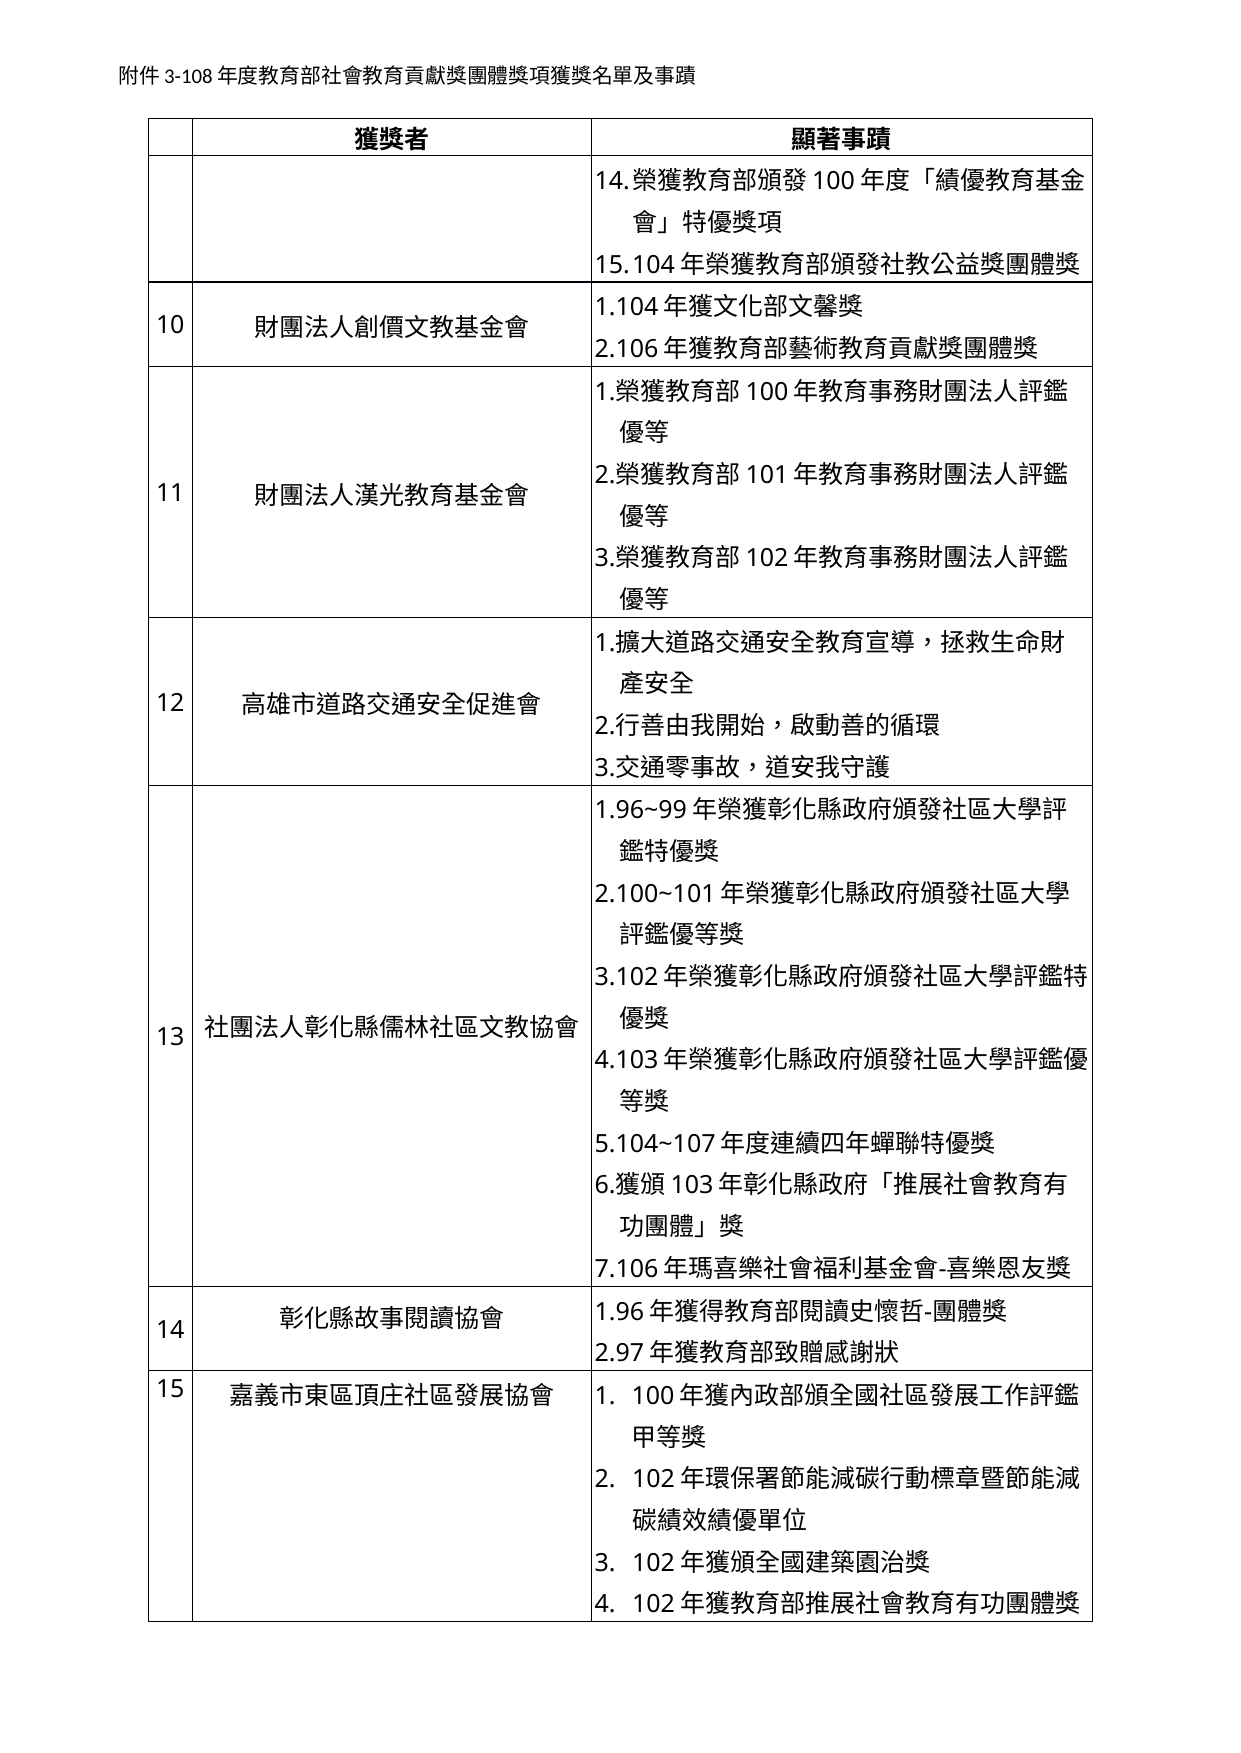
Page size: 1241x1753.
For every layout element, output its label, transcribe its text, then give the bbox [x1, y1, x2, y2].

table_cell 1.擴大道路交通安全教育宣導，拯救生命財產安全 2.行善由我開始，啟動善的循環 3.交通零事故，道安我守護 [592, 618, 1092, 784]
table_cell 1.104年獲文化部文馨獎 2.106年獲教育部藝術教育貢獻獎團體獎 [592, 283, 1092, 366]
table_cell 11 [149, 367, 192, 617]
table_cell 財團法人漢光教育基金會 [193, 367, 591, 617]
table_cell 嘉義市東區頂庄社區發展協會 [193, 1371, 591, 1621]
table_cell [149, 156, 192, 281]
table_cell 14 [149, 1287, 192, 1370]
table_header 獲獎者 [193, 119, 591, 155]
table_cell 高雄市道路交通安全促進會 [193, 618, 591, 784]
table_cell 100年獲內政部頒全國社區發展工作評鑑甲等獎 102年環保署節能減碳行動標章暨節能減碳績效績優單位 102年獲頒全國建築園治獎 102年獲教育部推展社會教育有功團體獎 103年獲全國低碳社區第一名(銀質獎) 103年獲行政院環保署頒環保小學堂計畫特優獎 103年獲教育部推展社會教育有功團體獎 104年獲行政院環保署頒環保小學堂計畫特優獎 105年獲頒環保署低碳社區特優獎 105年獲頒環保署低碳永續家園銀質獎 106年獲嘉義市政府頒金牌農村金牌獎 107年獲得第六屆國家環境教育獎 [592, 1371, 1092, 1621]
table_header [149, 119, 192, 155]
table_cell 10 [149, 283, 192, 366]
table_cell 彰化縣故事閱讀協會 [193, 1287, 591, 1370]
table_cell 15 [149, 1371, 192, 1621]
table_cell 1.96~99年榮獲彰化縣政府頒發社區大學評鑑特優獎 2.100~101年榮獲彰化縣政府頒發社區大學評鑑優等獎 3.102年榮獲彰化縣政府頒發社區大學評鑑特優獎 4.103年榮獲彰化縣政府頒發社區大學評鑑優等獎 5.104~107年度連續四年蟬聯特優獎 6.獲頒103年彰化縣政府「推展社會教育有功團體」獎 7.106年瑪喜樂社會福利基金會-喜樂恩友獎 [592, 786, 1092, 1286]
table_cell 1.榮獲教育部100年教育事務財團法人評鑑優等 2.榮獲教育部101年教育事務財團法人評鑑優等 3.榮獲教育部102年教育事務財團法人評鑑優等 [592, 367, 1092, 617]
table_header 顯著事蹟 [592, 119, 1092, 155]
table_cell 財團法人創價文教基金會 [193, 283, 591, 366]
table_cell [193, 156, 591, 281]
table_cell 79年榮獲行政院青年輔導委員會頒發「青年志願服務績優團體獎」 79年榮獲法鼓山文教基會頒發「十大傑出平安貢獻獎」 81年榮獲中華民國社會運動協會頒發「社會運動和風獎」之「社會秩序建設獎」 82年榮獲中華民國企劃人協會、聯合報主辦之「歷史的創造者-台灣企劃典範」之「社會公益類金像獎」 89年榮獲教育部頒發「社會教育有功團體獎」 90年榮獲中華民國公益團體服務協會頒發「第三屆國家公益獎」 榮獲財團法人公共關係基金會頒發「2002年傑出公關獎-公共服務類優異獎」 93年榮獲中華民國觀護人員協會頒發「中華民國第三屆金舵獎團體特別獎」 本會桃園「張老師」中心榮獲內政部「全國績優社會福利志工團隊」 本會高雄分事務所榮獲高雄市社會福利類志願服務運用單位「推展志願服務績效評鑑第三名」 96年榮獲法鼓山文教基金會頒發第一屆「關懷生命獎-團體獎」 96年本會台中分事務所獲選內政部年度全國績優社會福利志工團隊 99年本會榮獲教育部「社會公益獎」團體 榮獲教育部頒發100年度「績優教育基金會」特優獎項 104年榮獲教育部頒發社教公益獎團體獎 [592, 156, 1092, 281]
table_cell 1.96年獲得教育部閱讀史懷哲-團體獎 2.97年獲教育部致贈感謝狀 [592, 1287, 1092, 1370]
table_cell 13 [149, 786, 192, 1286]
table_cell 12 [149, 618, 192, 784]
table_cell 社團法人彰化縣儒林社區文教協會 [193, 786, 591, 1286]
